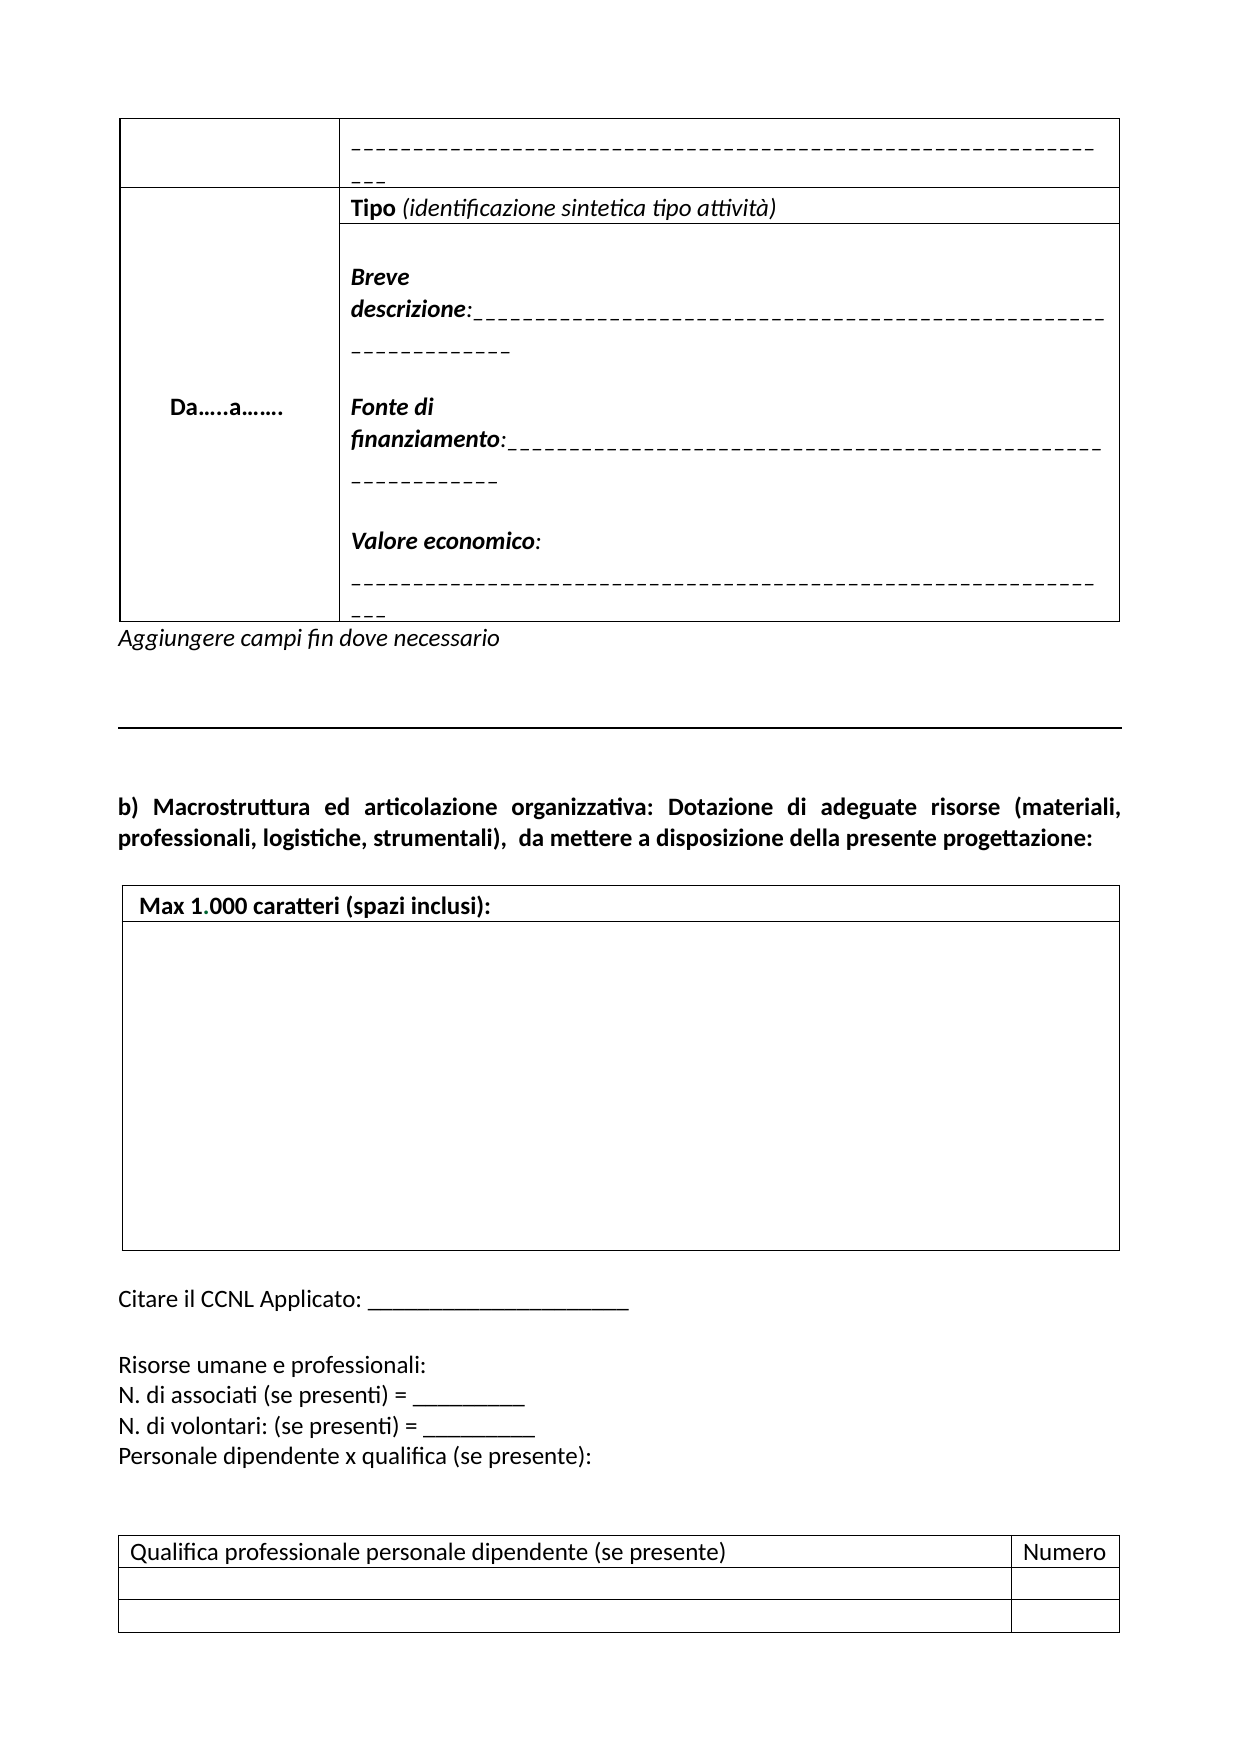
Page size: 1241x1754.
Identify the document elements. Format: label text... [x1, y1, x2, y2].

table_cell [123, 922, 1119, 1250]
table_header Max 1.000 caratteri (spazi inclusi): [123, 886, 1119, 921]
text N. di associati (se presenti) = _________ [118, 1379, 1122, 1410]
table_cell Tipo (identificazione sintetica tipo attività) [340, 188, 1119, 223]
table_cell Breve descrizione:________________________________________________________________ Fonte di finanziamento:____________________________________________________________ Valore economico: _______________________________________________________________ [340, 224, 1119, 621]
subtitle b) Macrostruttura ed articolazione organizzativa: Dotazione di adeguate risorse (materiali, professionali, logistiche, strumentali), da mettere a disposizione della presente progettazione: [118, 791, 1122, 852]
text Aggiungere campi fin dove necessario [118, 622, 1122, 653]
table_cell [119, 1600, 1011, 1632]
text N. di volontari: (se presenti) = _________ [118, 1410, 1122, 1440]
table_cell Da…..a……. [121, 188, 339, 621]
text Citare il CCNL Applicato: _____________________ [118, 1284, 1122, 1314]
table_header Qualifica professionale personale dipendente (se presente) [119, 1536, 1011, 1567]
table_cell [1012, 1568, 1119, 1599]
text Risorse umane e professionali: [118, 1349, 1122, 1379]
text Personale dipendente x qualifica (se presente): [118, 1440, 1122, 1471]
table_cell [1012, 1600, 1119, 1632]
table_header Numero [1012, 1536, 1119, 1567]
table_cell [119, 1568, 1011, 1599]
table_cell _______________________________________________________________ [340, 119, 1119, 187]
